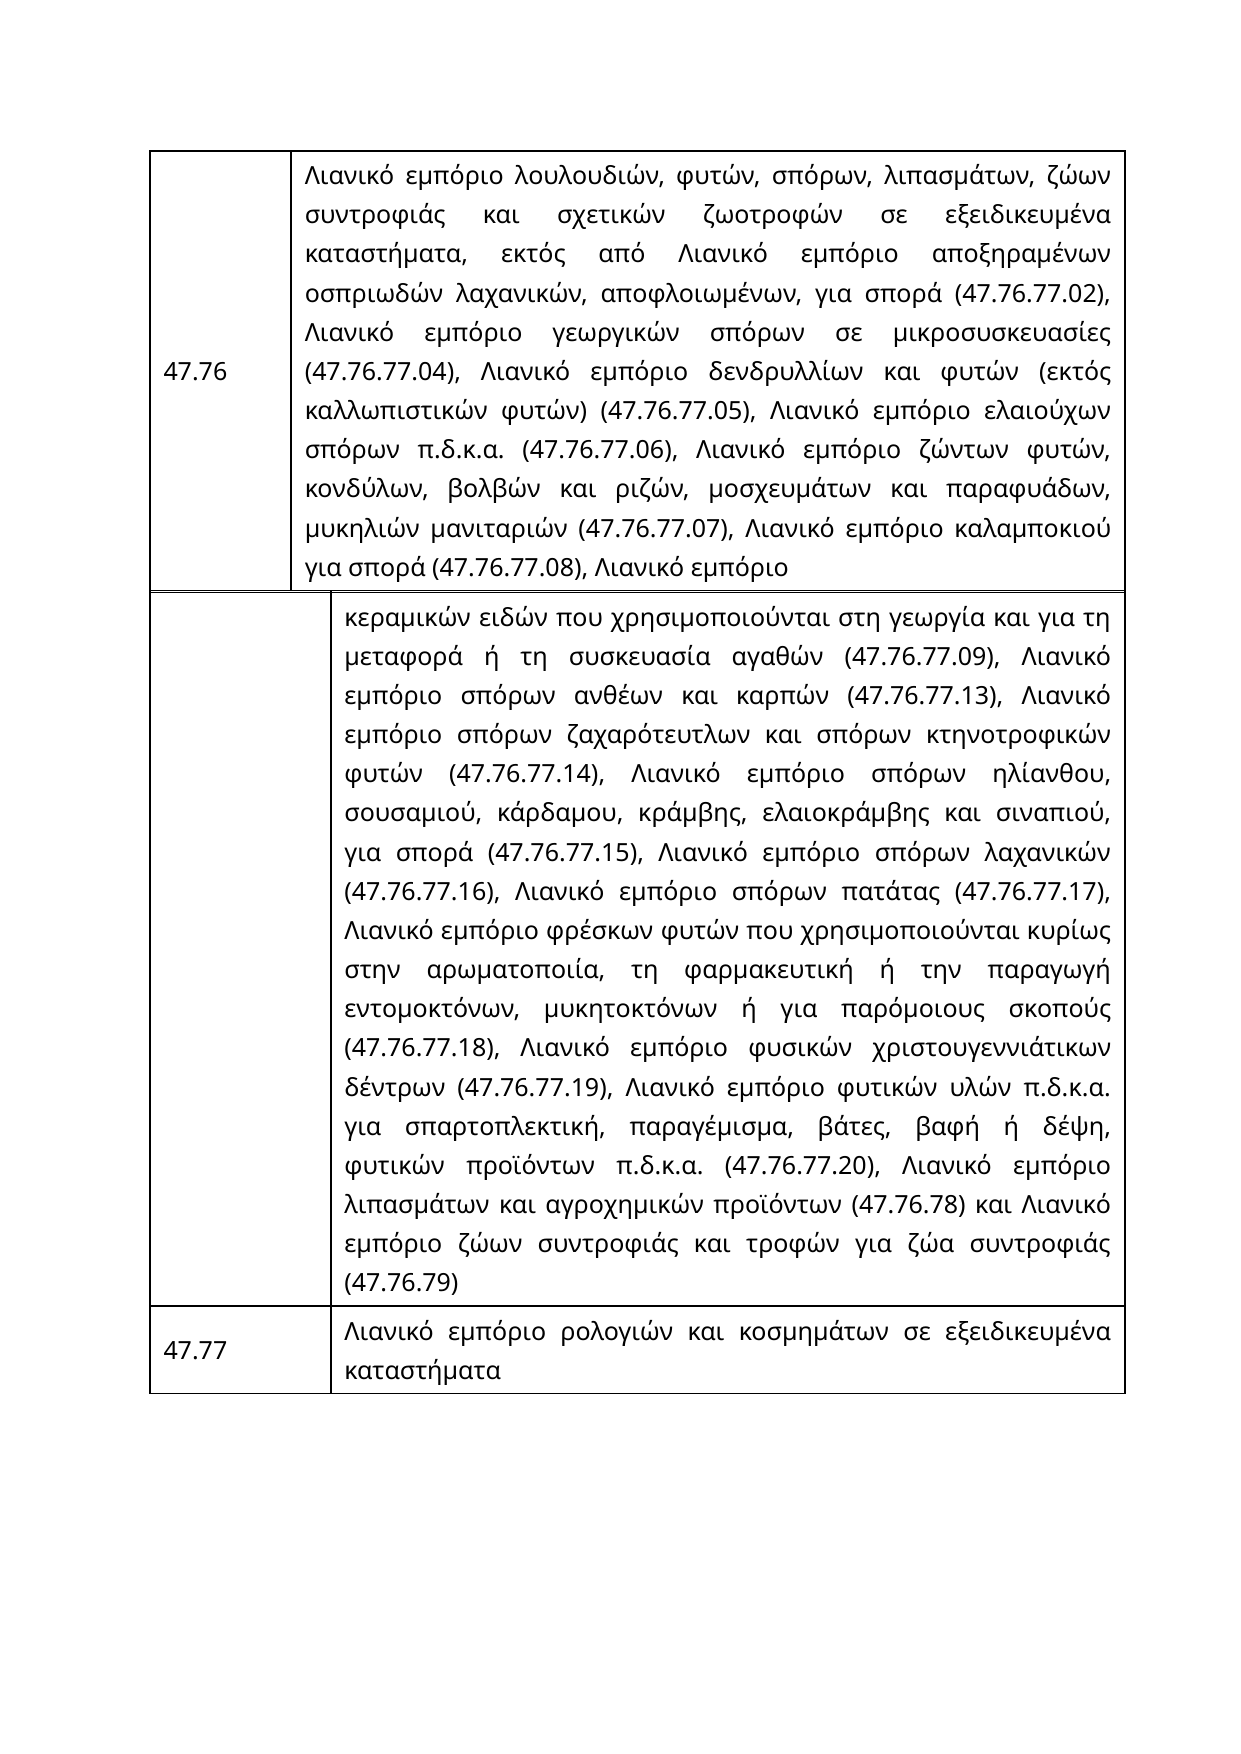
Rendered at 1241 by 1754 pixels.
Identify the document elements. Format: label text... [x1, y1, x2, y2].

table_cell 47.76 [151, 152, 290, 590]
table_header κεραμικών ειδών που χρησιμοποιούνται στη γεωργία και για τη μεταφορά ή τη συσκευασία αγαθών (47.76.77.09), Λιανικό εμπόριο σπόρων ανθέων και καρπών (47.76.77.13), Λιανικό εμπόριο σπόρων ζαχαρότευτλων και σπόρων κτηνοτροφικών φυτών (47.76.77.14), Λιανικό εμπόριο σπόρων ηλίανθου, σουσαμιού, κάρδαμου, κράμβης, ελαιοκράμβης και σιναπιού, για σπορά (47.76.77.15), Λιανικό εμπόριο σπόρων λαχανικών (47.76.77.16), Λιανικό εμπόριο σπόρων πατάτας (47.76.77.17), Λιανικό εμπόριο φρέσκων φυτών που χρησιμοποιούνται κυρίως στην αρωματοποιία, τη φαρμακευτική ή την παραγωγή εντομοκτόνων, μυκητοκτόνων ή για παρόμοιους σκοπούς (47.76.77.18), Λιανικό εμπόριο φυσικών χριστουγεννιάτικων δέντρων (47.76.77.19), Λιανικό εμπόριο φυτικών υλών π.δ.κ.α. για σπαρτοπλεκτική, παραγέμισμα, βάτες, βαφή ή δέψη, φυτικών προϊόντων π.δ.κ.α. (47.76.77.20), Λιανικό εμπόριο λιπασμάτων και αγροχημικών προϊόντων (47.76.78) και Λιανικό εμπόριο ζώων συντροφιάς και τροφών για ζώα συντροφιάς (47.76.79) [332, 593, 1124, 1305]
table_cell Λιανικό εμπόριο λουλουδιών, φυτών, σπόρων, λιπασμάτων, ζώων συντροφιάς και σχετικών ζωοτροφών σε εξειδικευμένα καταστήματα, εκτός από Λιανικό εμπόριο αποξηραμένων οσπριωδών λαχανικών, αποφλοιωμένων, για σπορά (47.76.77.02), Λιανικό εμπόριο γεωργικών σπόρων σε μικροσυσκευασίες (47.76.77.04), Λιανικό εμπόριο δενδρυλλίων και φυτών (εκτός καλλωπιστικών φυτών) (47.76.77.05), Λιανικό εμπόριο ελαιούχων σπόρων π.δ.κ.α. (47.76.77.06), Λιανικό εμπόριο ζώντων φυτών, κονδύλων, βολβών και ριζών, μοσχευμάτων και παραφυάδων, μυκηλιών μανιταριών (47.76.77.07), Λιανικό εμπόριο καλαμποκιού για σπορά (47.76.77.08), Λιανικό εμπόριο [292, 152, 1124, 590]
table_cell Λιανικό εμπόριο ρολογιών και κοσμημάτων σε εξειδικευμένα καταστήματα [332, 1307, 1124, 1393]
table_header [151, 593, 330, 1305]
table_cell 47.77 [151, 1307, 330, 1393]
